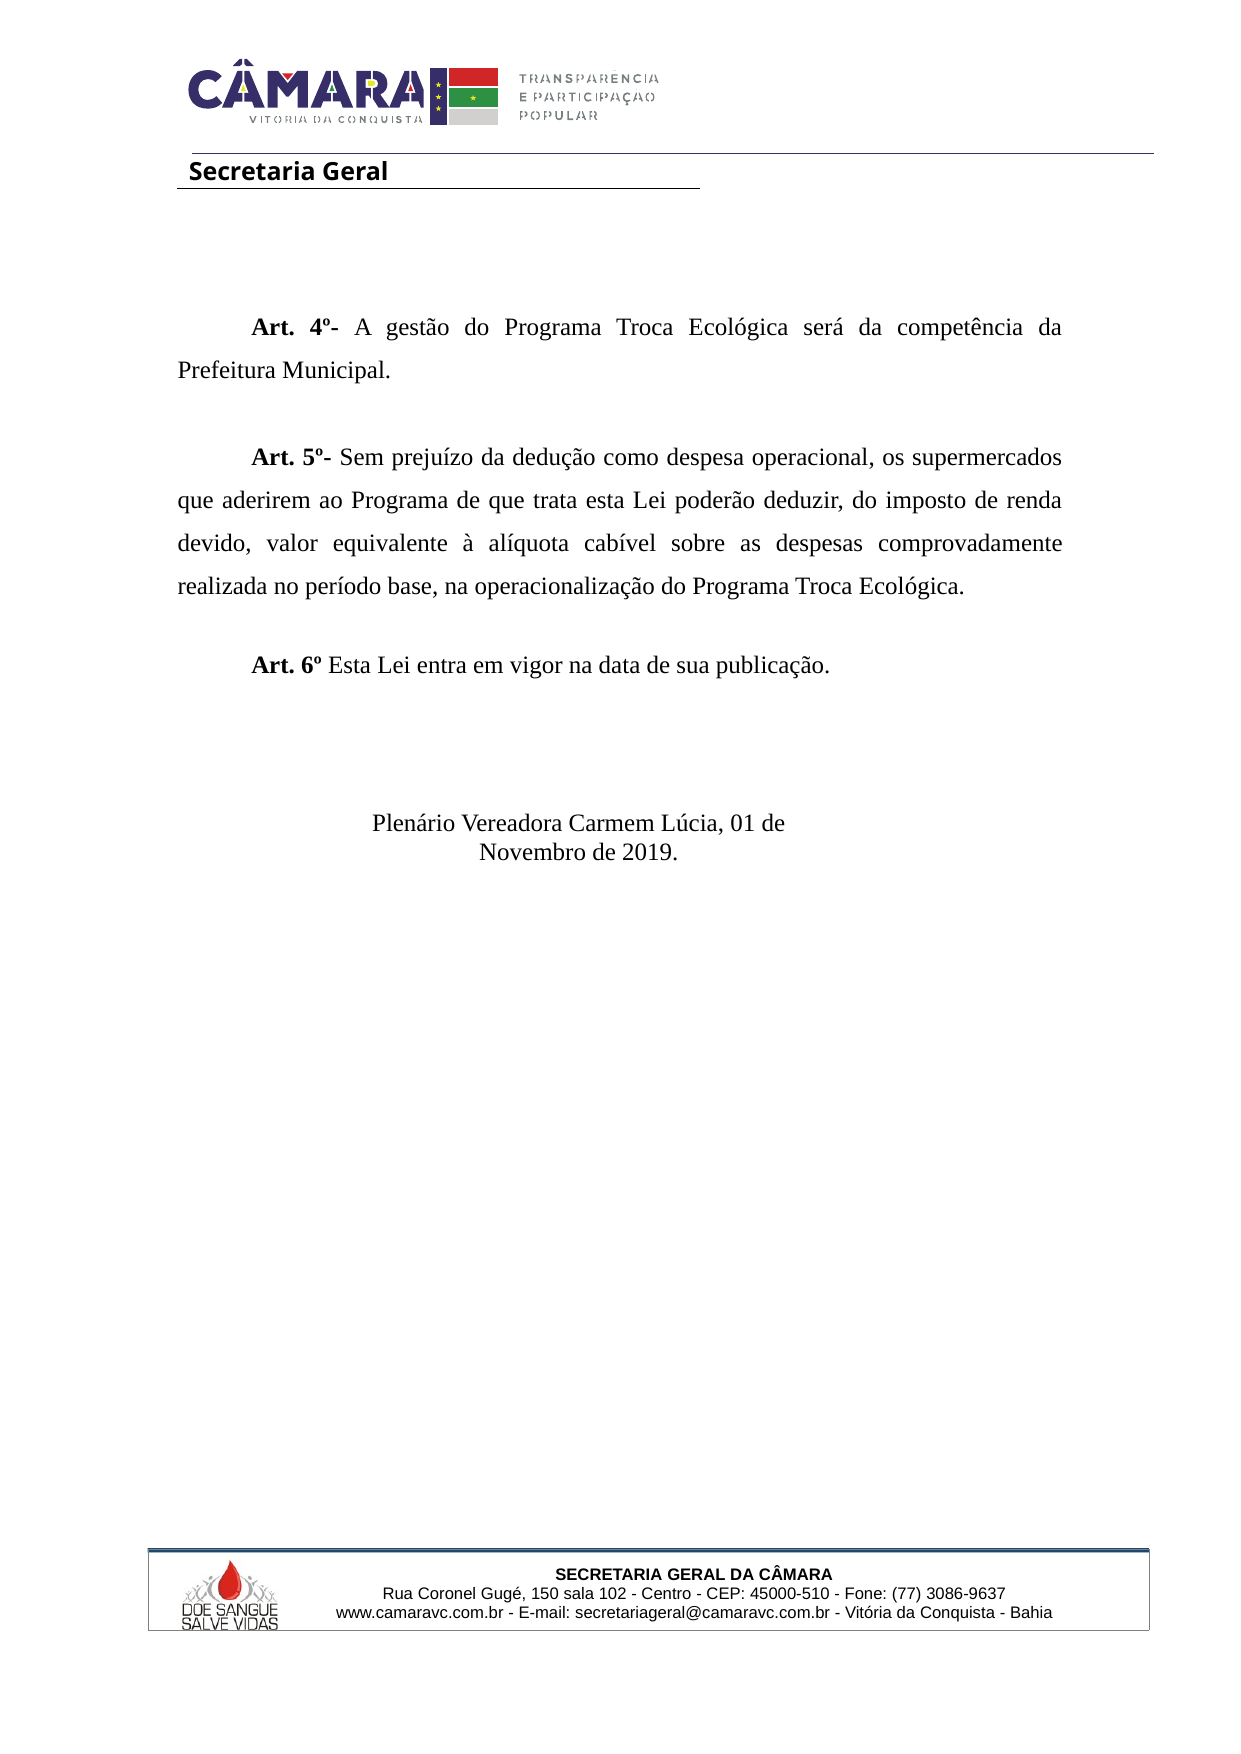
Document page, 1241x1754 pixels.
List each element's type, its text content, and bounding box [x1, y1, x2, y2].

text Plenário Vereadora Carmem Lúcia, 01 de Novembro de 2019. [369, 808, 788, 866]
text Art. 6º Esta Lei entra em vigor na data de sua publicação. [218, 650, 1063, 679]
text Art. 4º- A gestão do Programa Troca Ecológica será da competência da Prefeitura Municipal. [177, 312, 1063, 384]
picture [149, 1550, 1149, 1630]
text Art. 5º- Sem prejuízo da dedução como despesa operacional, os supermercados que aderirem ao Programa de que trata esta Lei poderão deduzir, do imposto de renda devido, valor equivalente à alíquota cabível sobre as despesas comprovadamente realizada no período base, na operacionalização do Programa Troca Ecológica. [177, 442, 1063, 600]
